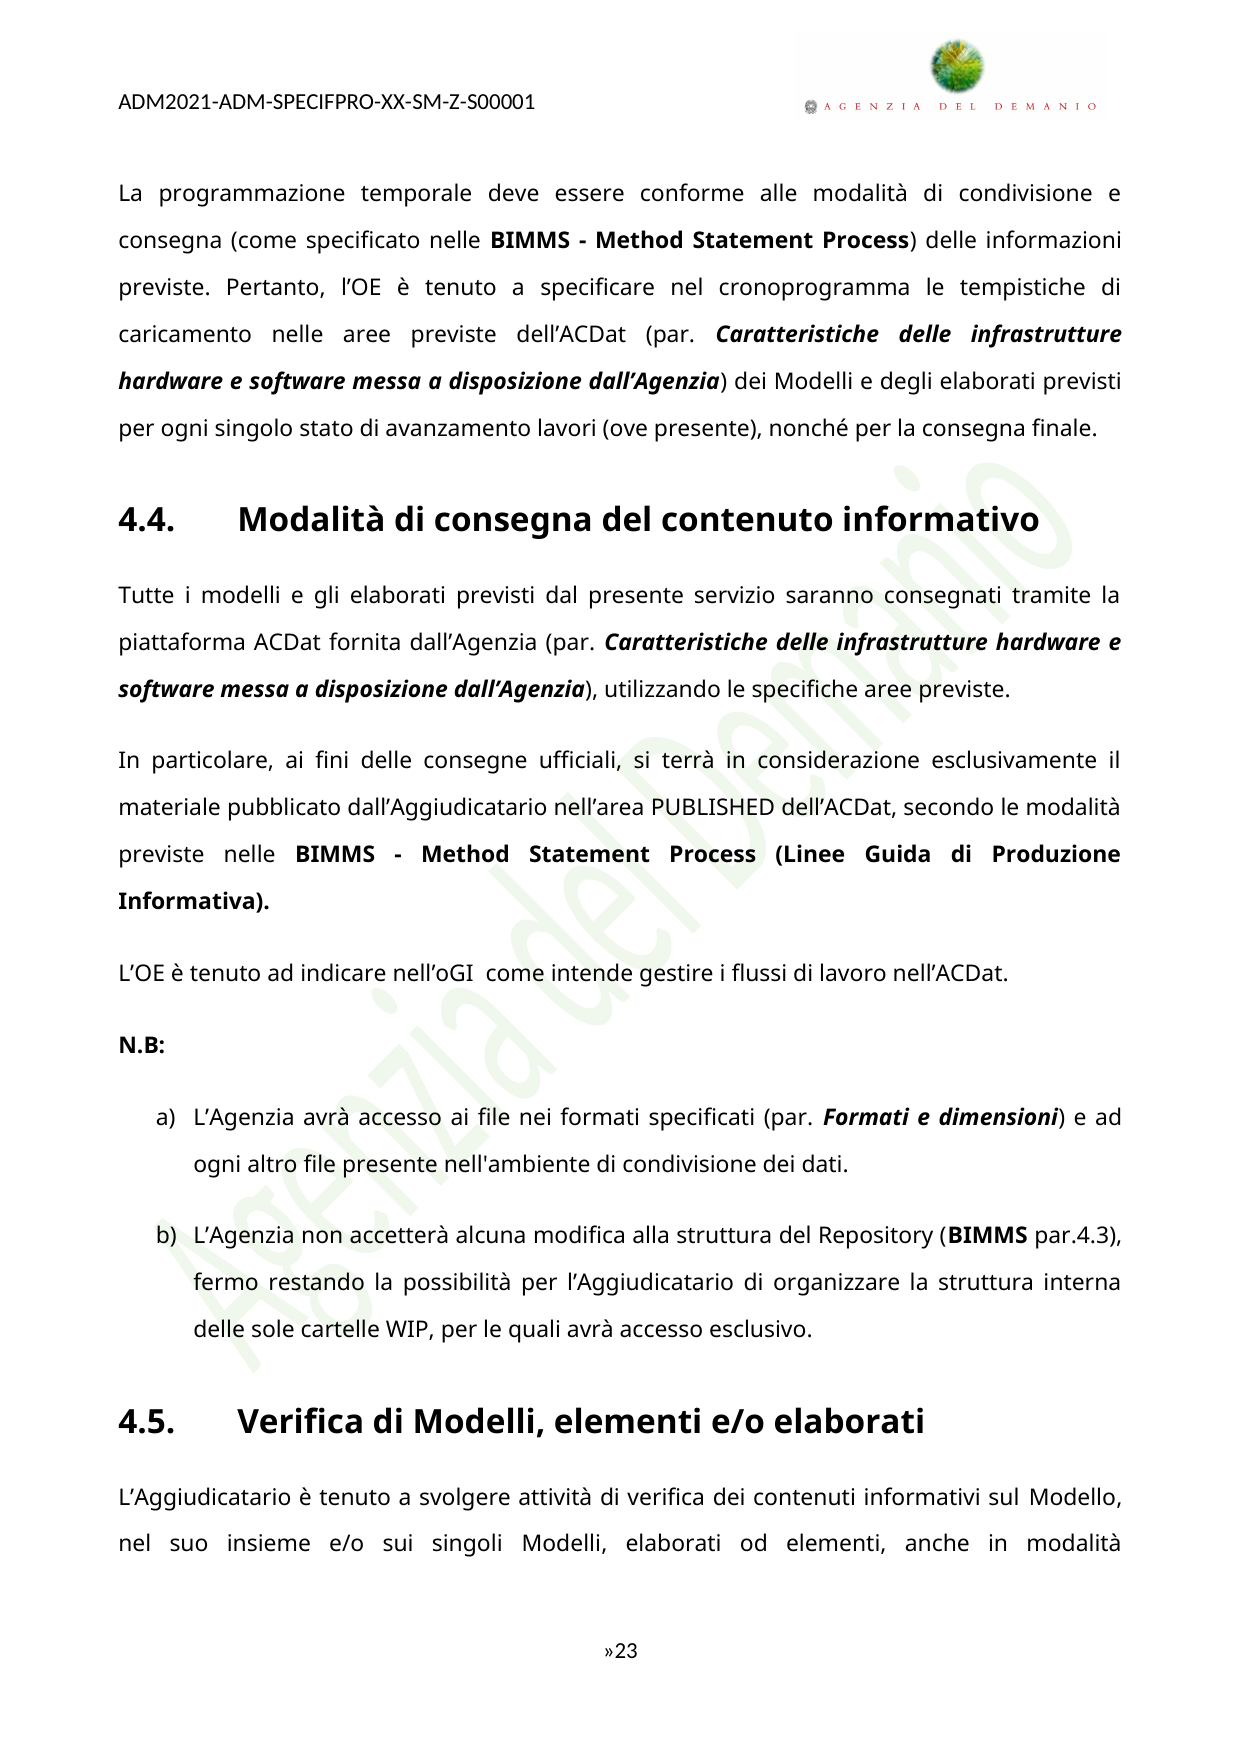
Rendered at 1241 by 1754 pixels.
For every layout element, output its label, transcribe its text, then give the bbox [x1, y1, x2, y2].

text L’Aggiudicatario è tenuto a svolgere attività di verifica dei contenuti informativi sul Modello, nel suo insieme e/o sui singoli Modelli, elaborati od elementi, anche in modalità [118, 1481, 1122, 1559]
text L’OE è tenuto ad indicare nell’oGI come intende gestire i flussi di lavoro nell’ACDat. [592, 957, 1122, 988]
text Tutte i modelli e gli elaborati previsti dal presente servizio saranno consegnati tramite la piattaforma ACDat fornita dall’Agenzia (par. 6.1), utilizzando le specifiche aree previste. [118, 579, 1122, 704]
text L’OE è tenuto ad indicare nell’oGI come intende gestire i flussi di lavoro nell’ACDat. [118, 957, 538, 988]
text L’OE è tenuto ad indicare nell’oGI come intende gestire i flussi di lavoro nell’ACDat. [532, 957, 598, 988]
text Tutte i modelli e gli elaborati previsti dal presente servizio saranno consegnati tramite la piattaforma ACDat fornita dall’Agenzia (par. 6.1), utilizzando le specifiche aree previste. [811, 650, 882, 704]
list L’Agenzia non accetterà alcuna modifica alla struttura del Repository (BIMMS par.4.3), fermo restando la possibilità per l’Aggiudicatario di organizzare la struttura interna delle sole cartelle WIP, per le quali avrà accesso esclusivo. [156, 1233, 232, 1344]
list L’Agenzia avrà accesso ai file nei formati specificati (par. 6.3) e ad ogni altro file presente nell'ambiente di condivisione dei dati. [348, 1113, 432, 1179]
list L’Agenzia avrà accesso ai file nei formati specificati (par. 6.3) e ad ogni altro file presente nell'ambiente di condivisione dei dati. [370, 1101, 1122, 1179]
text [423, 1029, 493, 1060]
text In particolare, ai fini delle consegne ufficiali, si terrà in considerazione esclusivamente il materiale pubblicato dall’Aggiudicatario nell’area PUBLISHED dell’ACDat, secondo le modalità previste nelle BIMMS - Method Statement Process (Linee Guida di Produzione Informativa). [118, 744, 1122, 916]
text La programmazione temporale deve essere conforme alle modalità di condivisione e consegna (come specificato nelle BIMMS - Method Statement Process) delle informazioni previste. Pertanto, l’OE è tenuto a specificare nel cronoprogramma le tempistiche di caricamento nelle aree previste dell’ACDat (par. 6.1) dei Modelli e degli elaborati previsti per ogni singolo stato di avanzamento lavori (ove presente), nonché per la consegna finale. [118, 177, 1122, 443]
list Modalità di consegna del contenuto informativo [1045, 496, 1122, 541]
text [519, 1029, 1122, 1060]
list Modalità di consegna del contenuto informativo [982, 496, 1056, 541]
list L’Agenzia non accetterà alcuna modifica alla struttura del Repository (BIMMS par.4.3), fermo restando la possibilità per l’Aggiudicatario di organizzare la struttura interna delle sole cartelle WIP, per le quali avrà accesso esclusivo. [166, 1219, 1122, 1344]
list Modalità di consegna del contenuto informativo [118, 496, 998, 541]
list Verifica di Modelli, elementi e/o elaborati [118, 1398, 1122, 1443]
text N.B: [118, 1029, 434, 1060]
list L’Agenzia avrà accesso ai file nei formati specificati (par. 6.3) e ad ogni altro file presente nell'ambiente di condivisione dei dati. [156, 1101, 352, 1179]
text [498, 1038, 527, 1060]
